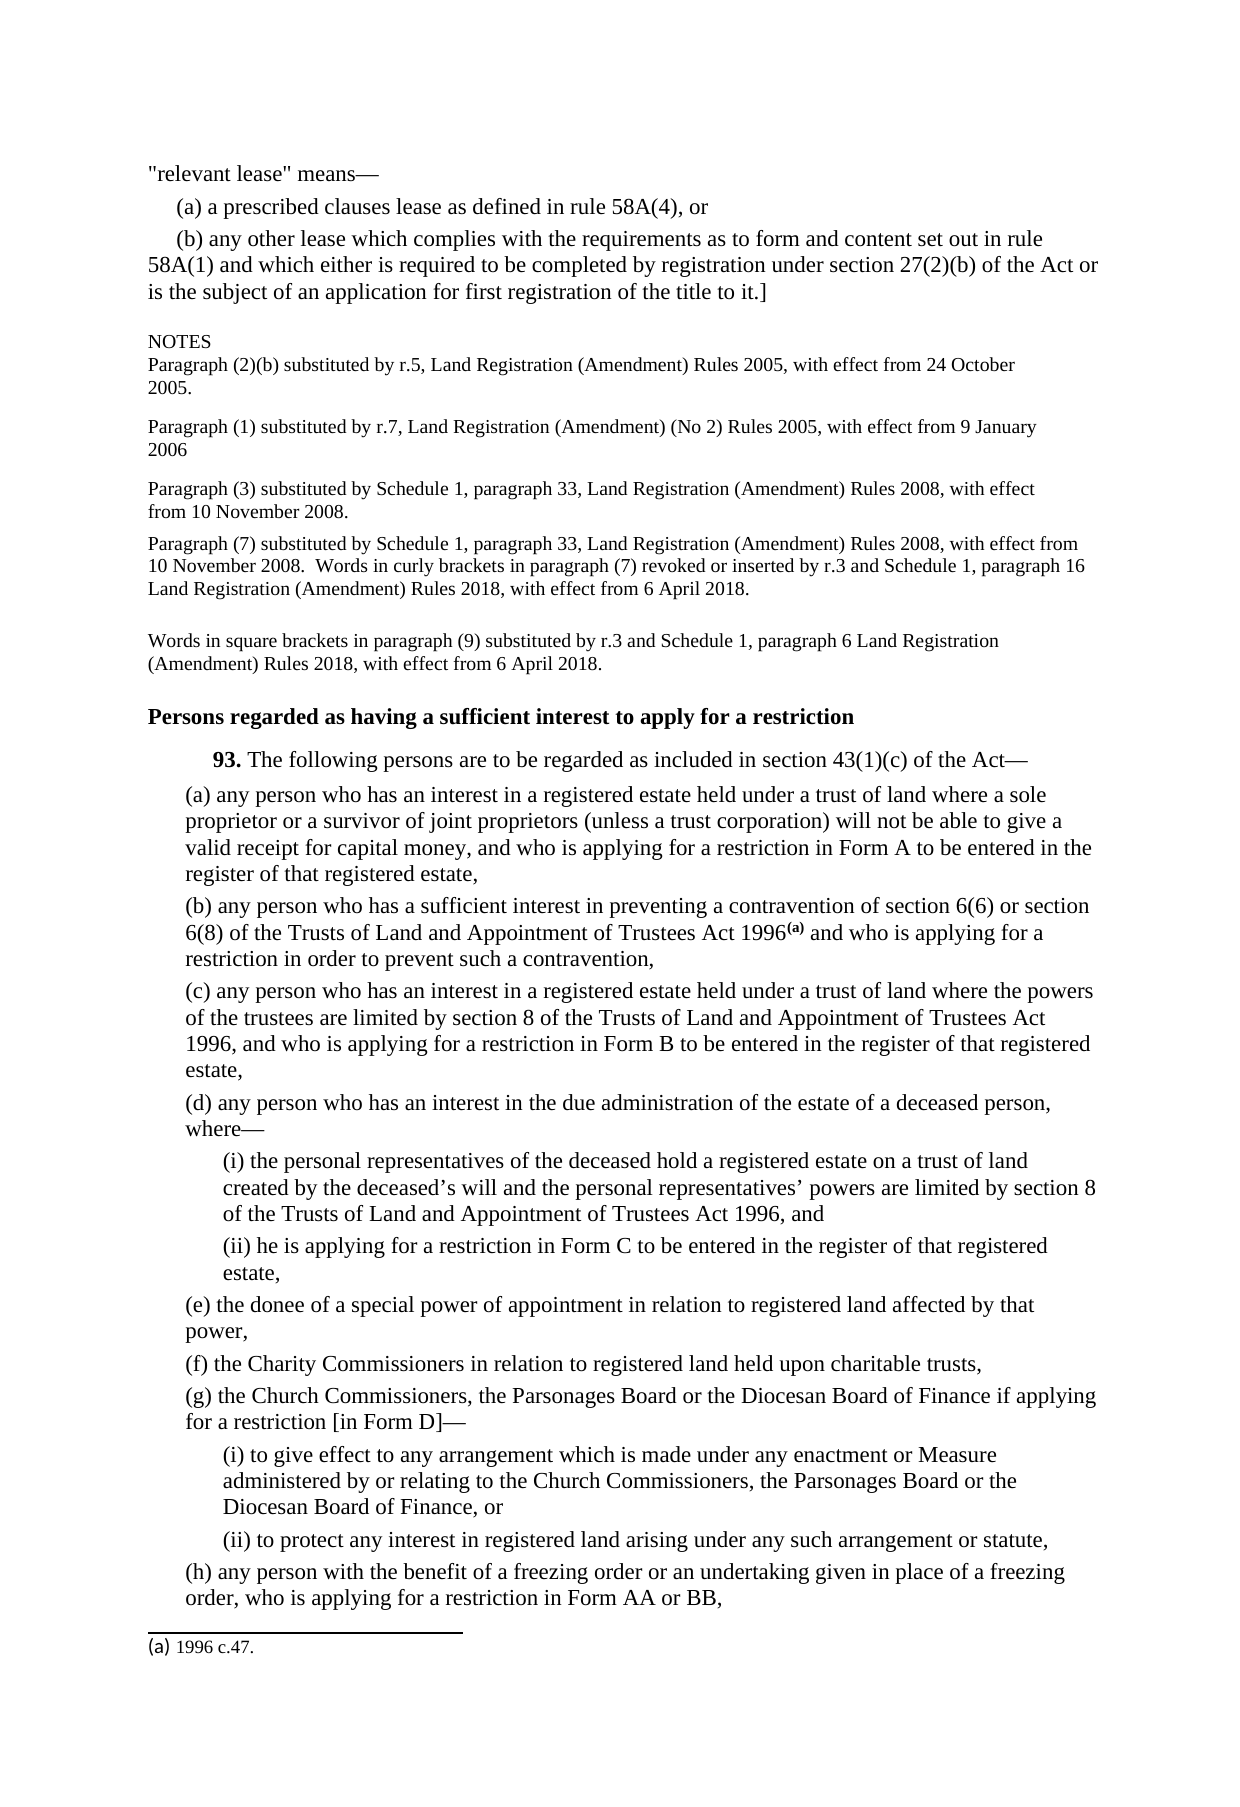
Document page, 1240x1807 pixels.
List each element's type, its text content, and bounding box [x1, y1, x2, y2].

text (b) any person who has a sufficient interest in preventing a contravention of section 6(6) or section 6(8) of the Trusts of Land and Appointment of Trustees Act 1996 and who is applying for a restriction in order to prevent such a contravention, [185, 892, 1099, 971]
text Words in square brackets in paragraph (9) substituted by r.3 and Schedule 1, paragraph 6 Land Registration (Amendment) Rules 2018, with effect from 6 April 2018. [148, 629, 1099, 674]
text (ii) he is applying for a restriction in Form C to be entered in the register of that registered estate, [223, 1232, 1099, 1285]
text Paragraph (3) substituted by Schedule 1, paragraph 33, Land Registration (Amendment) Rules 2008, with effect from 10 November 2008. [148, 477, 1073, 522]
subtitle NOTES [148, 331, 1099, 353]
text (f) the Charity Commissioners in relation to registered land held upon charitable trusts, [185, 1350, 1099, 1376]
text (e) the donee of a special power of appointment in relation to registered land affected by that power, [185, 1291, 1099, 1344]
text Paragraph (2)(b) substituted by r.5, Land Registration (Amendment) Rules 2005, with effect from 24 October 2005. [148, 353, 1033, 399]
text (h) any person with the benefit of a freezing order or an undertaking given in place of a freezing order, who is applying for a restriction in Form AA or BB, [185, 1558, 1099, 1611]
subtitle Persons regarded as having a sufficient interest to apply for a restriction [148, 703, 1099, 729]
text 93. The following persons are to be regarded as included in section 43(1)(c) of the Act— [148, 746, 1099, 772]
text 1996 c.47. [148, 1633, 1099, 1659]
text (c) any person who has an interest in a registered estate held under a trust of land where the powers of the trustees are limited by section 8 of the Trusts of Land and Appointment of Trustees Act 1996, and who is applying for a restriction in Form B to be entered in the register of that registered estate, [185, 977, 1099, 1083]
text (a) any person who has an interest in a registered estate held under a trust of land where a sole proprietor or a survivor of joint proprietors (unless a trust corporation) will not be able to give a valid receipt for capital money, and who is applying for a restriction in Form A to be entered in the register of that registered estate, [185, 781, 1099, 886]
text (ii) to protect any interest in registered land arising under any such arrangement or statute, [223, 1526, 1099, 1552]
text (i) the personal representatives of the deceased hold a registered estate on a trust of land created by the deceased’s will and the personal representatives’ powers are limited by section 8 of the Trusts of Land and Appointment of Trustees Act 1996, and [223, 1147, 1099, 1226]
text Paragraph (1) substituted by r.7, Land Registration (Amendment) (No 2) Rules 2005, with effect from 9 January 2006 [148, 415, 1060, 461]
text Paragraph (7) substituted by Schedule 1, paragraph 33, Land Registration (Amendment) Rules 2008, with effect from 10 November 2008. Words in curly brackets in paragraph (7) revoked or inserted by r.3 and Schedule 1, paragraph 16 Land Registration (Amendment) Rules 2018, with effect from 6 April 2018. [148, 532, 1099, 629]
text (d) any person who has an interest in the due administration of the estate of a deceased person, where— [185, 1089, 1099, 1141]
text "relevant lease" means— [148, 161, 1099, 187]
text (i) to give effect to any arrangement which is made under any enactment or Measure administered by or relating to the Church Commissioners, the Parsonages Board or the Diocesan Board of Finance, or [223, 1441, 1099, 1520]
text (g) the Church Commissioners, the Parsonages Board or the Diocesan Board of Finance if applying for a restriction [in Form D]— [185, 1382, 1099, 1435]
text (a) a prescribed clauses lease as defined in rule 58A(4), or [148, 193, 1099, 219]
text (b) any other lease which complies with the requirements as to form and content set out in rule 58A(1) and which either is required to be completed by registration under section 27(2)(b) of the Act or is the subject of an application for first registration of the title to it.] [148, 225, 1099, 304]
